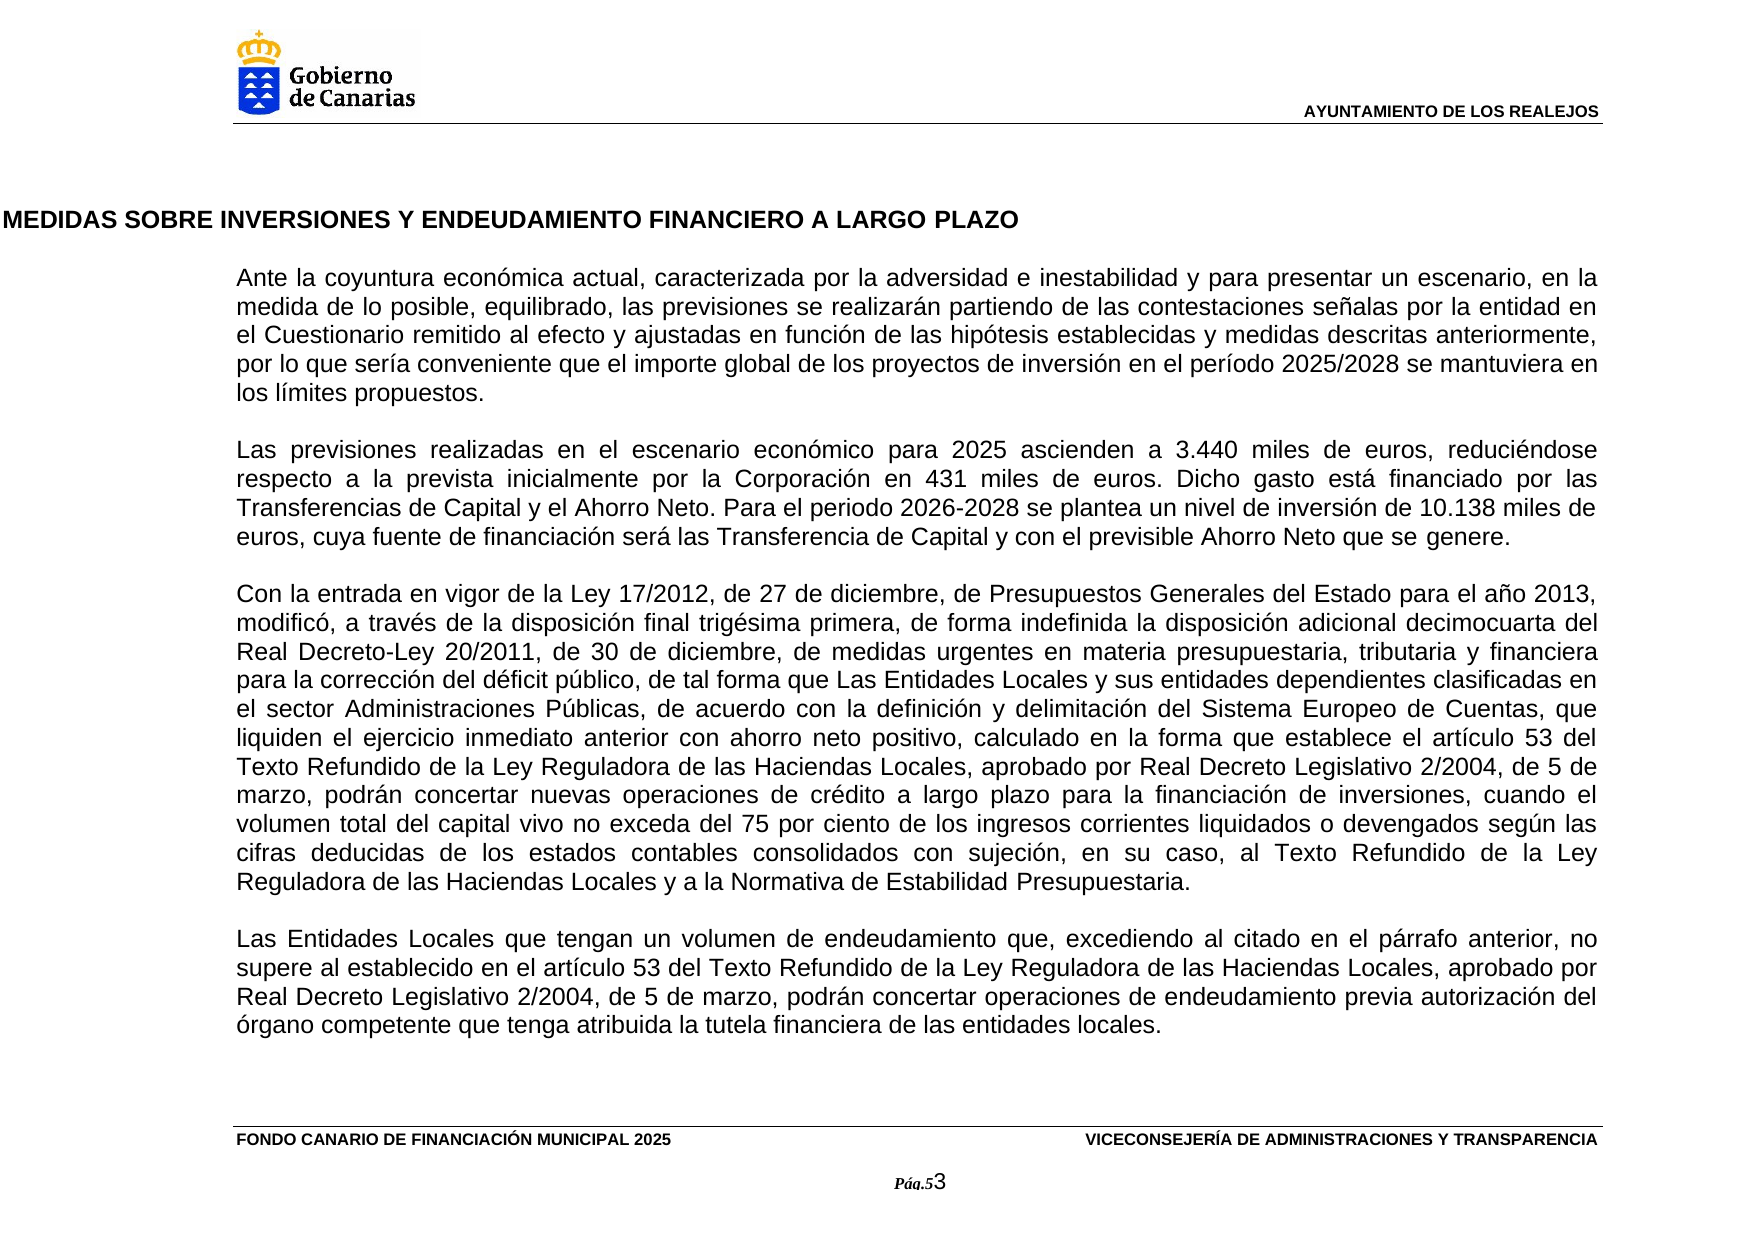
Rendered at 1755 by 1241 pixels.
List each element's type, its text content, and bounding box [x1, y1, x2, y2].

list MEDIDAS SOBRE INVERSIONES Y ENDEUDAMIENTO FINANCIERO A LARGO PLAZO [0, 205, 1754, 234]
text Las previsiones realizadas en el escenario económico para 2025 ascienden a 3.440 miles de euros, reduciéndose respecto a la prevista inicialmente por la Corporación en 431 miles de euros. Dicho gasto está financiado por las Transferencias de Capital y el Ahorro Neto. Para el periodo 2026-2028 se plantea un nivel de inversión de 10.138 miles de euros, cuya fuente de financiación será las Transferencia de Capital y con el previsible Ahorro Neto que se genere. [236, 435, 1600, 550]
text Ante la coyuntura económica actual, caracterizada por la adversidad e inestabilidad y para presentar un escenario, en la medida de lo posible, equilibrado, las previsiones se realizarán partiendo de las contestaciones señalas por la entidad en el Cuestionario remitido al efecto y ajustadas en función de las hipótesis establecidas y medidas descritas anteriormente, por lo que sería conveniente que el importe global de los proyectos de inversión en el período 2025/2028 se mantuviera en los límites propuestos. [236, 263, 1600, 407]
text Con la entrada en vigor de la Ley 17/2012, de 27 de diciembre, de Presupuestos Generales del Estado para el año 2013, modificó, a través de la disposición final trigésima primera, de forma indefinida la disposición adicional decimocuarta del Real Decreto-Ley 20/2011, de 30 de diciembre, de medidas urgentes en materia presupuestaria, tributaria y financiera para la corrección del déficit público, de tal forma que Las Entidades Locales y sus entidades dependientes clasificadas en el sector Administraciones Públicas, de acuerdo con la definición y delimitación del Sistema Europeo de Cuentas, que liquiden el ejercicio inmediato anterior con ahorro neto positivo, calculado en la forma que establece el artículo 53 del Texto Refundido de la Ley Reguladora de las Haciendas Locales, aprobado por Real Decreto Legislativo 2/2004, de 5 de marzo, podrán concertar nuevas operaciones de crédito a largo plazo para la financiación de inversiones, cuando el volumen total del capital vivo no exceda del 75 por ciento de los ingresos corrientes liquidados o devengados según las cifras deducidas de los estados contables consolidados con sujeción, en su caso, al Texto Refundido de la Ley Reguladora de las Haciendas Locales y a la Normativa de Estabilidad Presupuestaria. [236, 579, 1600, 895]
text Las Entidades Locales que tengan un volumen de endeudamiento que, excediendo al citado en el párrafo anterior, no supere al establecido en el artículo 53 del Texto Refundido de la Ley Reguladora de las Haciendas Locales, aprobado por Real Decreto Legislativo 2/2004, de 5 de marzo, podrán concertar operaciones de endeudamiento previa autorización del órgano competente que tenga atribuida la tutela financiera de las entidades locales. [236, 924, 1600, 1039]
